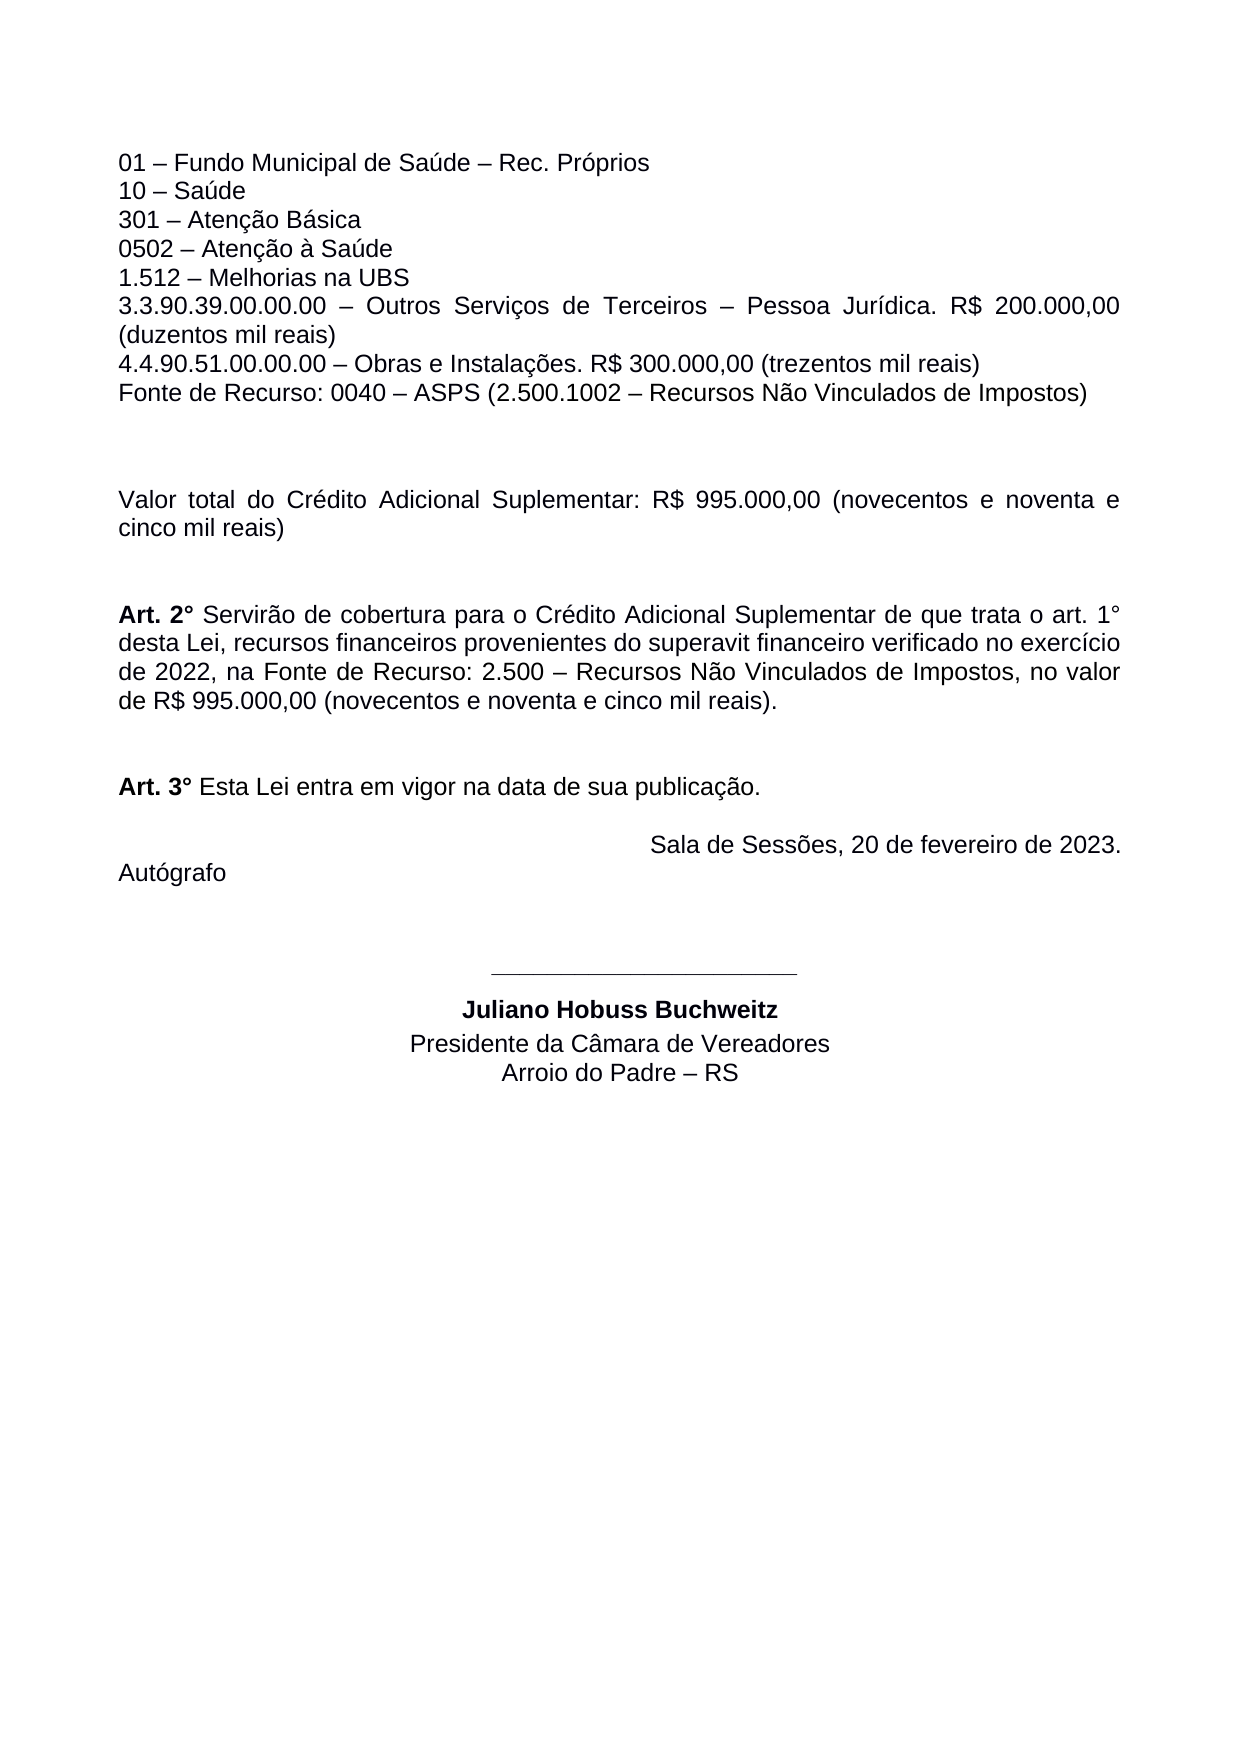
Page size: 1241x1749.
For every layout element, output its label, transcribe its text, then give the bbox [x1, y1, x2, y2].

text 1.512 – Melhorias na UBS [118, 263, 1122, 291]
text Autógrafo [118, 858, 1122, 887]
text 3.3.90.39.00.00.00 – Outros Serviços de Terceiros – Pessoa Jurídica. R$ 200.000,00 (duzentos mil reais) [118, 291, 1122, 349]
text 01 – Fundo Municipal de Saúde – Rec. Próprios [118, 148, 1122, 176]
text ______________________ [118, 949, 1122, 978]
text Art. 2° Servirão de cobertura para o Crédito Adicional Suplementar de que trata o art. 1° desta Lei, recursos financeiros provenientes do superavit financeiro verificado no exercício de 2022, na Fonte de Recurso: 2.500 – Recursos Não Vinculados de Impostos, no valor de R$ 995.000,00 (novecentos e noventa e cinco mil reais). [118, 600, 1122, 715]
text 0502 – Atenção à Saúde [118, 234, 1122, 263]
text Sala de Sessões, 20 de fevereiro de 2023. [118, 830, 1122, 858]
text Arroio do Padre – RS [118, 1058, 1122, 1087]
text 4.4.90.51.00.00.00 – Obras e Instalações. R$ 300.000,00 (trezentos mil reais) [118, 349, 1122, 378]
text Presidente da Câmara de Vereadores [118, 1029, 1122, 1058]
text Art. 3° Esta Lei entra em vigor na data de sua publicação. [118, 772, 1122, 801]
text Fonte de Recurso: 0040 – ASPS (2.500.1002 – Recursos Não Vinculados de Impostos) [118, 378, 1122, 406]
text Juliano Hobuss Buchweitz [118, 995, 1122, 1024]
text 10 – Saúde [118, 176, 1122, 205]
text Valor total do Crédito Adicional Suplementar: R$ 995.000,00 (novecentos e noventa e cinco mil reais) [118, 485, 1122, 542]
text 301 – Atenção Básica [118, 205, 1122, 234]
